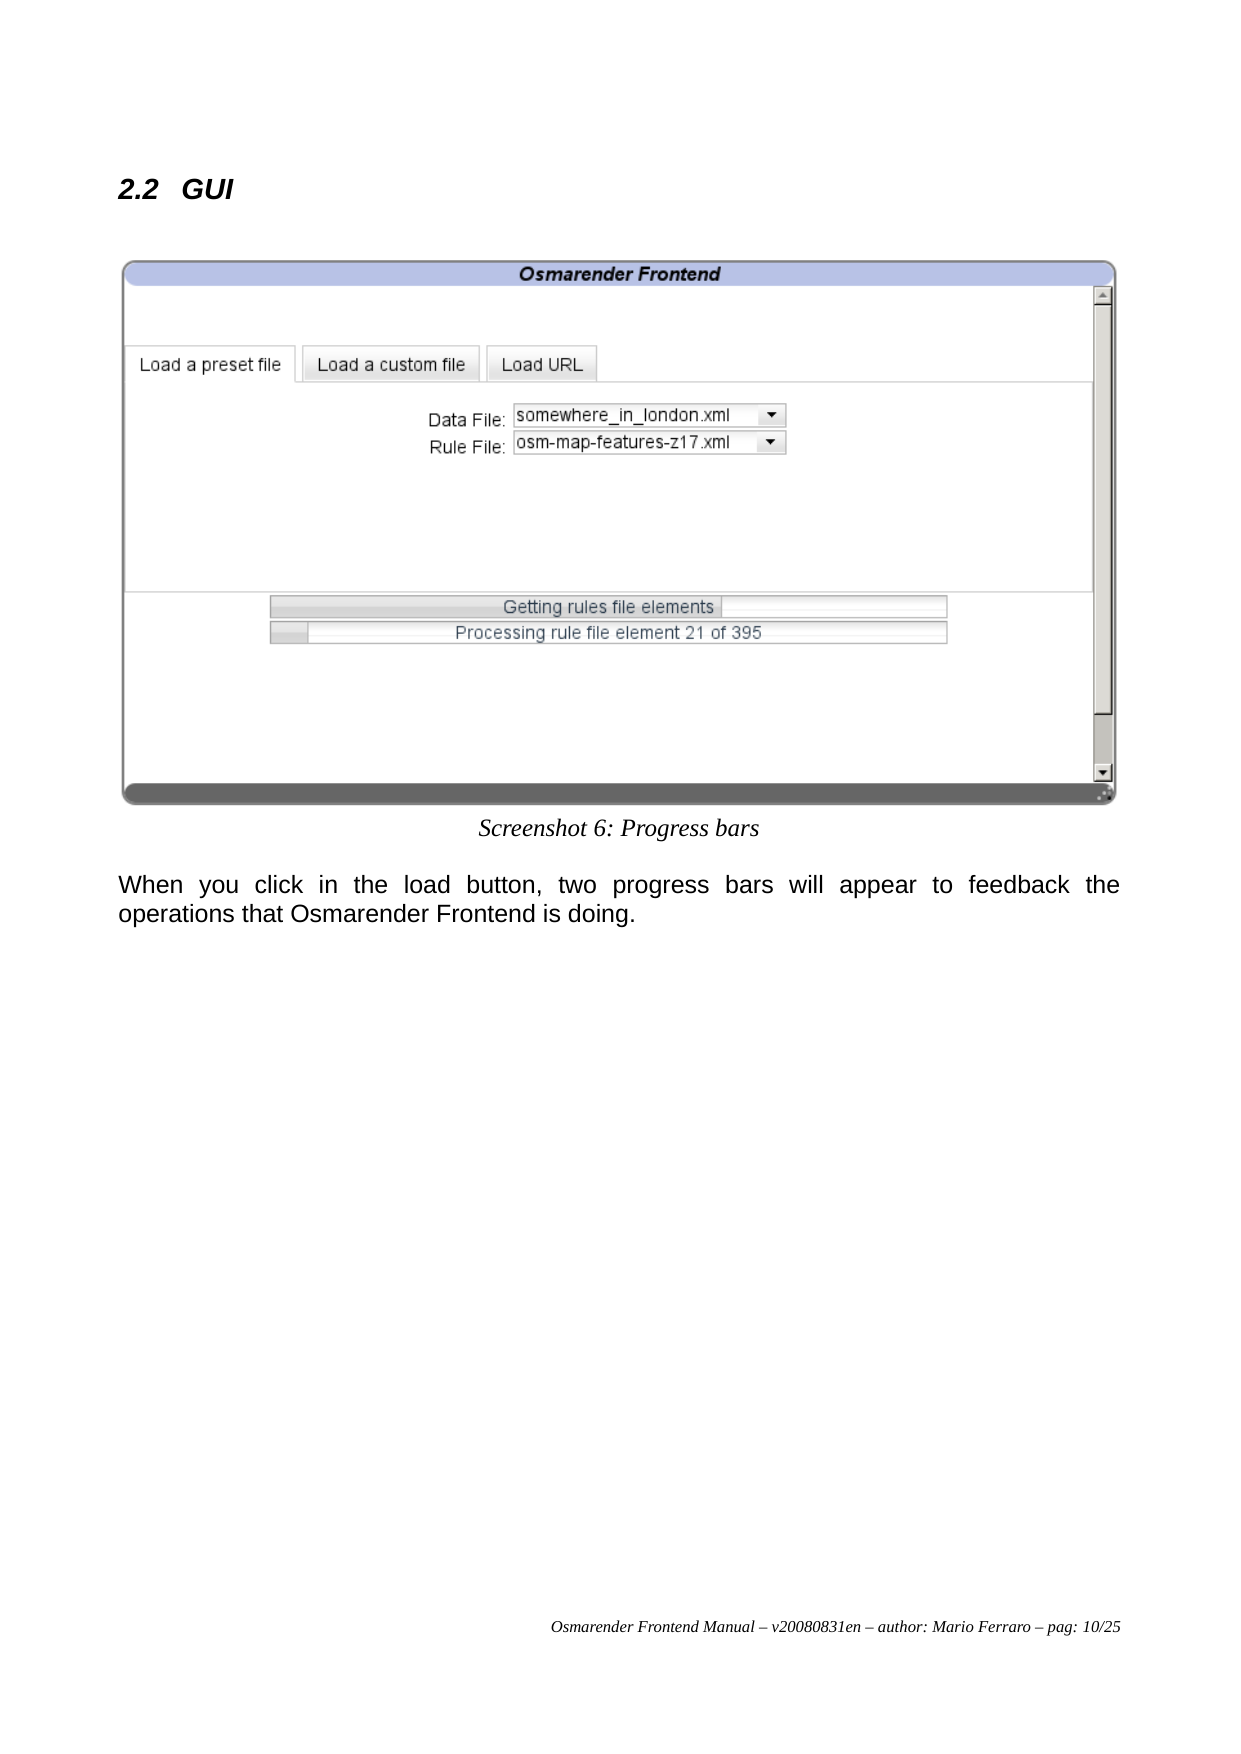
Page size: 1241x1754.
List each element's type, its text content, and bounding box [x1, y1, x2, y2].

text When you click in the load button, two progress bars will appear to feedback the operations that Osmarender Frontend is doing. [118, 870, 1122, 928]
picture [118, 259, 1123, 813]
subtitle GUI [118, 172, 1122, 205]
text Screenshot 6: Progress bars [118, 813, 1122, 841]
